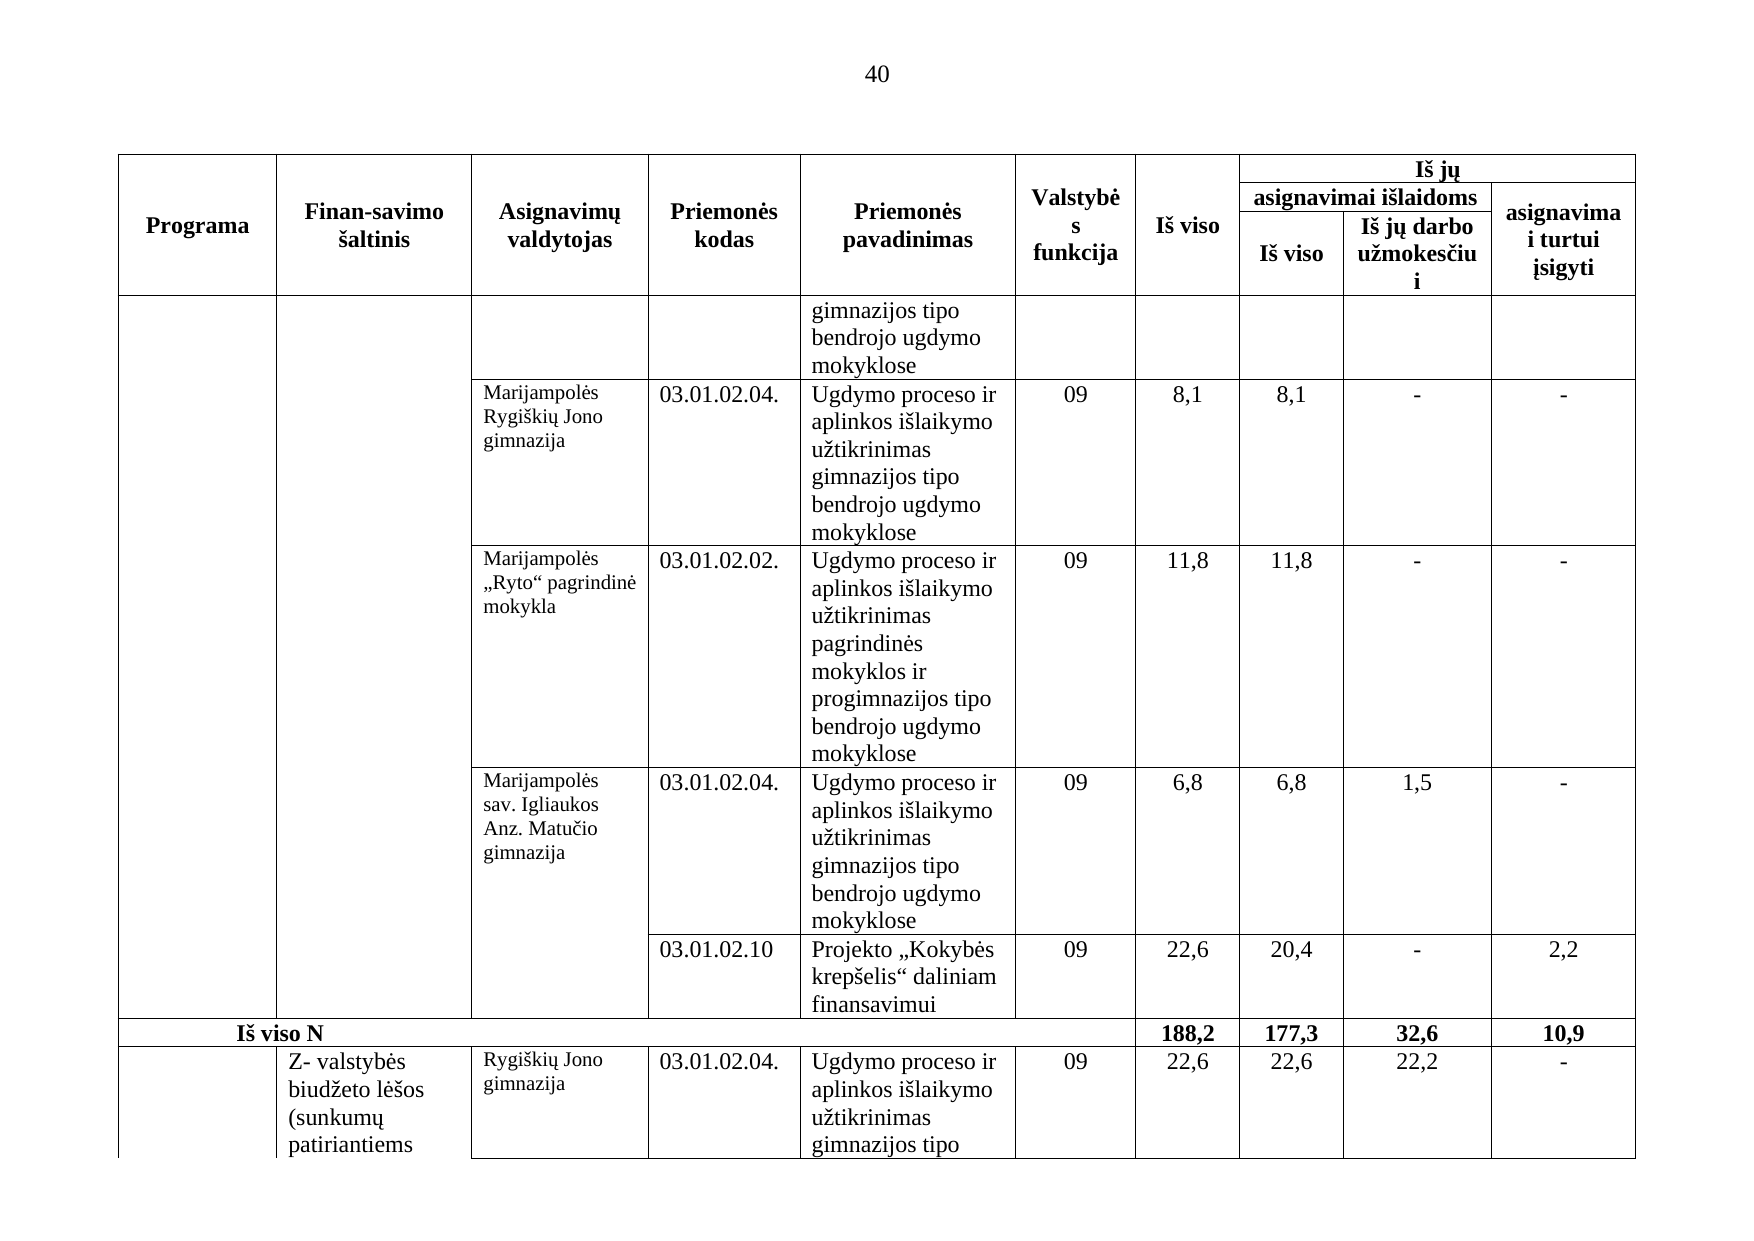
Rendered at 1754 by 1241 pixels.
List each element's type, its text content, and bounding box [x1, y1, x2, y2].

table_cell gimnazijos tipo bendrojo ugdymo mokyklose [801, 296, 1015, 378]
table_cell 10,9 [1492, 1019, 1635, 1046]
table_cell 2,2 [1492, 935, 1635, 1018]
table_cell 09 [1016, 546, 1135, 767]
table_cell 22,6 [1136, 935, 1239, 1018]
table_cell [119, 934, 276, 1018]
table_cell - [1344, 546, 1491, 767]
table_cell 8,1 [1136, 380, 1239, 545]
table_cell Marijampolės „Ryto“ pagrindinė mokykla [472, 546, 648, 767]
table_header Asignavimų valdytojas [472, 155, 648, 295]
table_cell 6,8 [1240, 768, 1343, 934]
table_cell - [1492, 1047, 1635, 1158]
table_cell 177,3 [1240, 1019, 1343, 1046]
table_cell 20,4 [1240, 935, 1343, 1018]
table_cell Marijampolės Rygiškių Jono gimnazija [472, 380, 648, 545]
table_header Iš jų [1240, 155, 1635, 182]
table_cell [277, 934, 471, 1018]
table_cell - [1492, 380, 1635, 545]
table_cell Iš viso [1240, 212, 1343, 295]
table_cell Iš viso N [119, 1019, 1135, 1046]
table_cell [1136, 296, 1239, 378]
table_cell 11,8 [1240, 546, 1343, 767]
table_cell - [1492, 546, 1635, 767]
table_cell [649, 296, 800, 378]
table_cell Z- valstybės biudžeto lėšos (sunkumų patiriantiems [277, 1047, 471, 1158]
table_cell 22,6 [1240, 1047, 1343, 1158]
table_cell - [1344, 296, 1491, 378]
table_cell asignavimai turtui įsigyti [1492, 183, 1635, 295]
table_cell - [1492, 296, 1635, 378]
table_cell 09 [1016, 380, 1135, 545]
table_cell 09 [1016, 768, 1135, 934]
table_cell Ugdymo proceso ir aplinkos išlaikymo užtikrinimas gimnazijos tipo [801, 1047, 1015, 1158]
table_cell 03.01.02.02. [649, 546, 800, 767]
table_cell 1,5 [1344, 768, 1491, 934]
table_cell 09 [1016, 1047, 1135, 1158]
table_cell Iš jų darbo užmokesčiui [1344, 212, 1491, 295]
table_cell 22,2 [1344, 1047, 1491, 1158]
table_cell - [1344, 935, 1491, 1018]
table_cell 09 [1016, 935, 1135, 1018]
table_cell - [1492, 768, 1635, 934]
table_cell [277, 296, 471, 545]
table_header Iš viso [1136, 155, 1239, 295]
table_cell [119, 1047, 276, 1158]
table_cell [277, 545, 471, 934]
table_cell 03.01.02.04. [649, 380, 800, 545]
table_cell 03.01.02.04. [649, 768, 800, 934]
table_cell Ugdymo proceso ir aplinkos išlaikymo užtikrinimas gimnazijos tipo bendrojo ugdymo mokyklose [801, 380, 1015, 545]
table_cell 8,1 [1240, 380, 1343, 545]
table_cell 03.01.02.10 [649, 935, 800, 1018]
table_cell [1016, 296, 1135, 378]
table_cell [119, 296, 276, 545]
table_cell 22,6 [1136, 1047, 1239, 1158]
table_cell Projekto „Kokybės krepšelis“ daliniam finansavimui [801, 935, 1015, 1018]
table_cell 32,6 [1344, 1019, 1491, 1046]
table_cell Marijampolės sav. Igliaukos Anz. Matučio gimnazija [472, 768, 648, 1018]
table_cell [1240, 296, 1343, 378]
table_cell - [1344, 380, 1491, 545]
table_cell 6,8 [1136, 768, 1239, 934]
table_cell [472, 296, 648, 378]
table_cell Ugdymo proceso ir aplinkos išlaikymo užtikrinimas gimnazijos tipo bendrojo ugdymo mokyklose [801, 768, 1015, 934]
table_cell 03.01.02.04. [649, 1047, 800, 1158]
table_cell 188,2 [1136, 1019, 1239, 1046]
table_header Priemonės pavadinimas [801, 155, 1015, 295]
table_cell 11,8 [1136, 546, 1239, 767]
table_header Finan-savimo šaltinis [277, 155, 471, 295]
table_header Programa [119, 155, 276, 295]
table_cell asignavimai išlaidoms [1240, 183, 1491, 211]
table_cell Rygiškių Jono gimnazija [472, 1047, 648, 1158]
table_cell [119, 545, 276, 934]
table_cell Ugdymo proceso ir aplinkos išlaikymo užtikrinimas pagrindinės mokyklos ir progimnazijos tipo bendrojo ugdymo mokyklose [801, 546, 1015, 767]
table_header Valstybės funkcija [1016, 155, 1135, 295]
table_header Priemonės kodas [649, 155, 800, 295]
